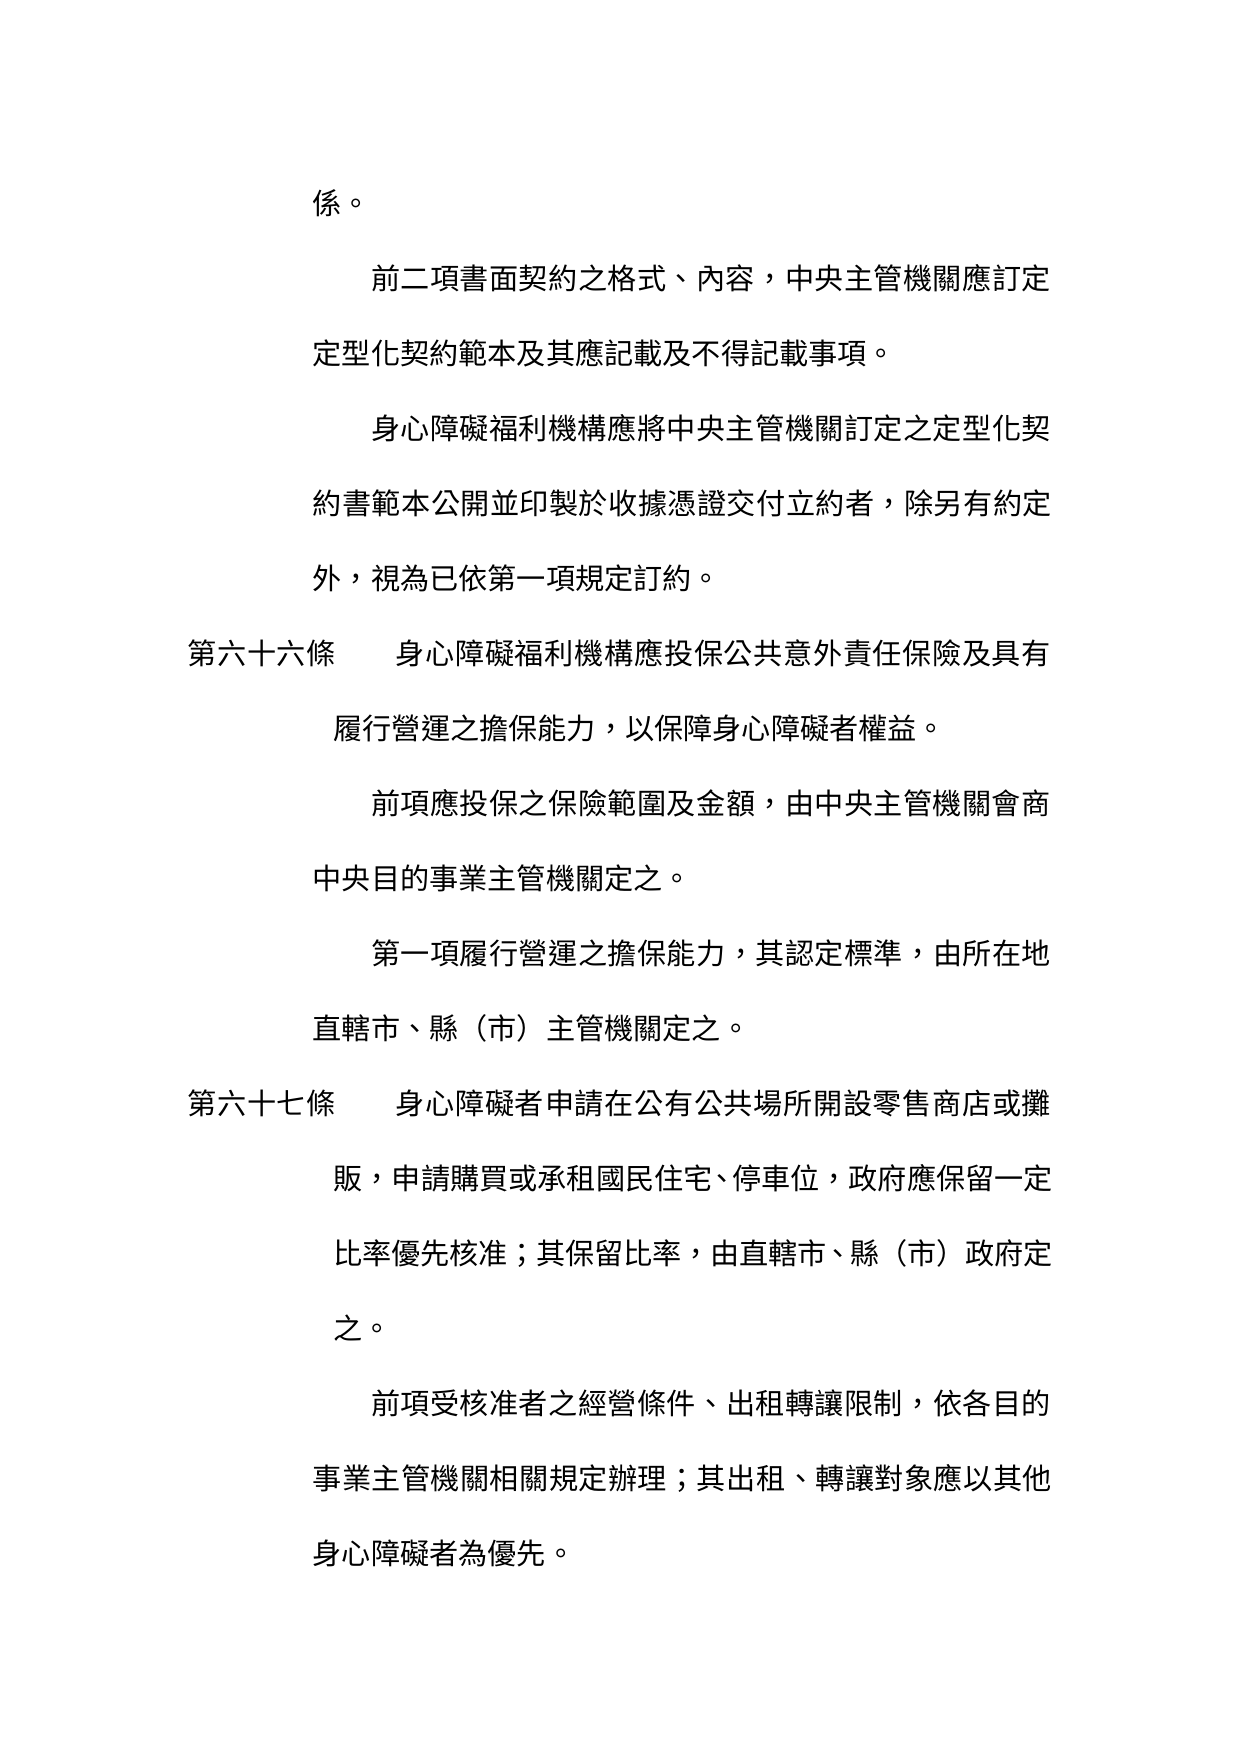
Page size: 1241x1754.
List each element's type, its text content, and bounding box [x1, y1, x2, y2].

text 係。 [312, 164, 1053, 239]
text 前項受核准者之經營條件、出租轉讓限制，依各目的事業主管機關相關規定辦理；其出租、轉讓對象應以其他身心障礙者為優先。 [312, 1364, 1053, 1589]
text 第六十六條 身心障礙福利機構應投保公共意外責任保險及具有履行營運之擔保能力，以保障身心障礙者權益。 [187, 614, 1053, 764]
text 前項應投保之保險範圍及金額，由中央主管機關會商中央目的事業主管機關定之。 [312, 764, 1053, 914]
text 身心障礙福利機構應將中央主管機關訂定之定型化契約書範本公開並印製於收據憑證交付立約者，除另有約定外，視為已依第一項規定訂約。 [312, 389, 1053, 614]
text 第一項履行營運之擔保能力，其認定標準，由所在地直轄市、縣（市）主管機關定之。 [312, 914, 1053, 1064]
text 前二項書面契約之格式、內容，中央主管機關應訂定定型化契約範本及其應記載及不得記載事項。 [312, 239, 1053, 389]
text 第六十七條 身心障礙者申請在公有公共場所開設零售商店或攤販，申請購買或承租國民住宅、停車位，政府應保留一定比率優先核准；其保留比率，由直轄市、縣（市）政府定之。 [187, 1064, 1053, 1364]
